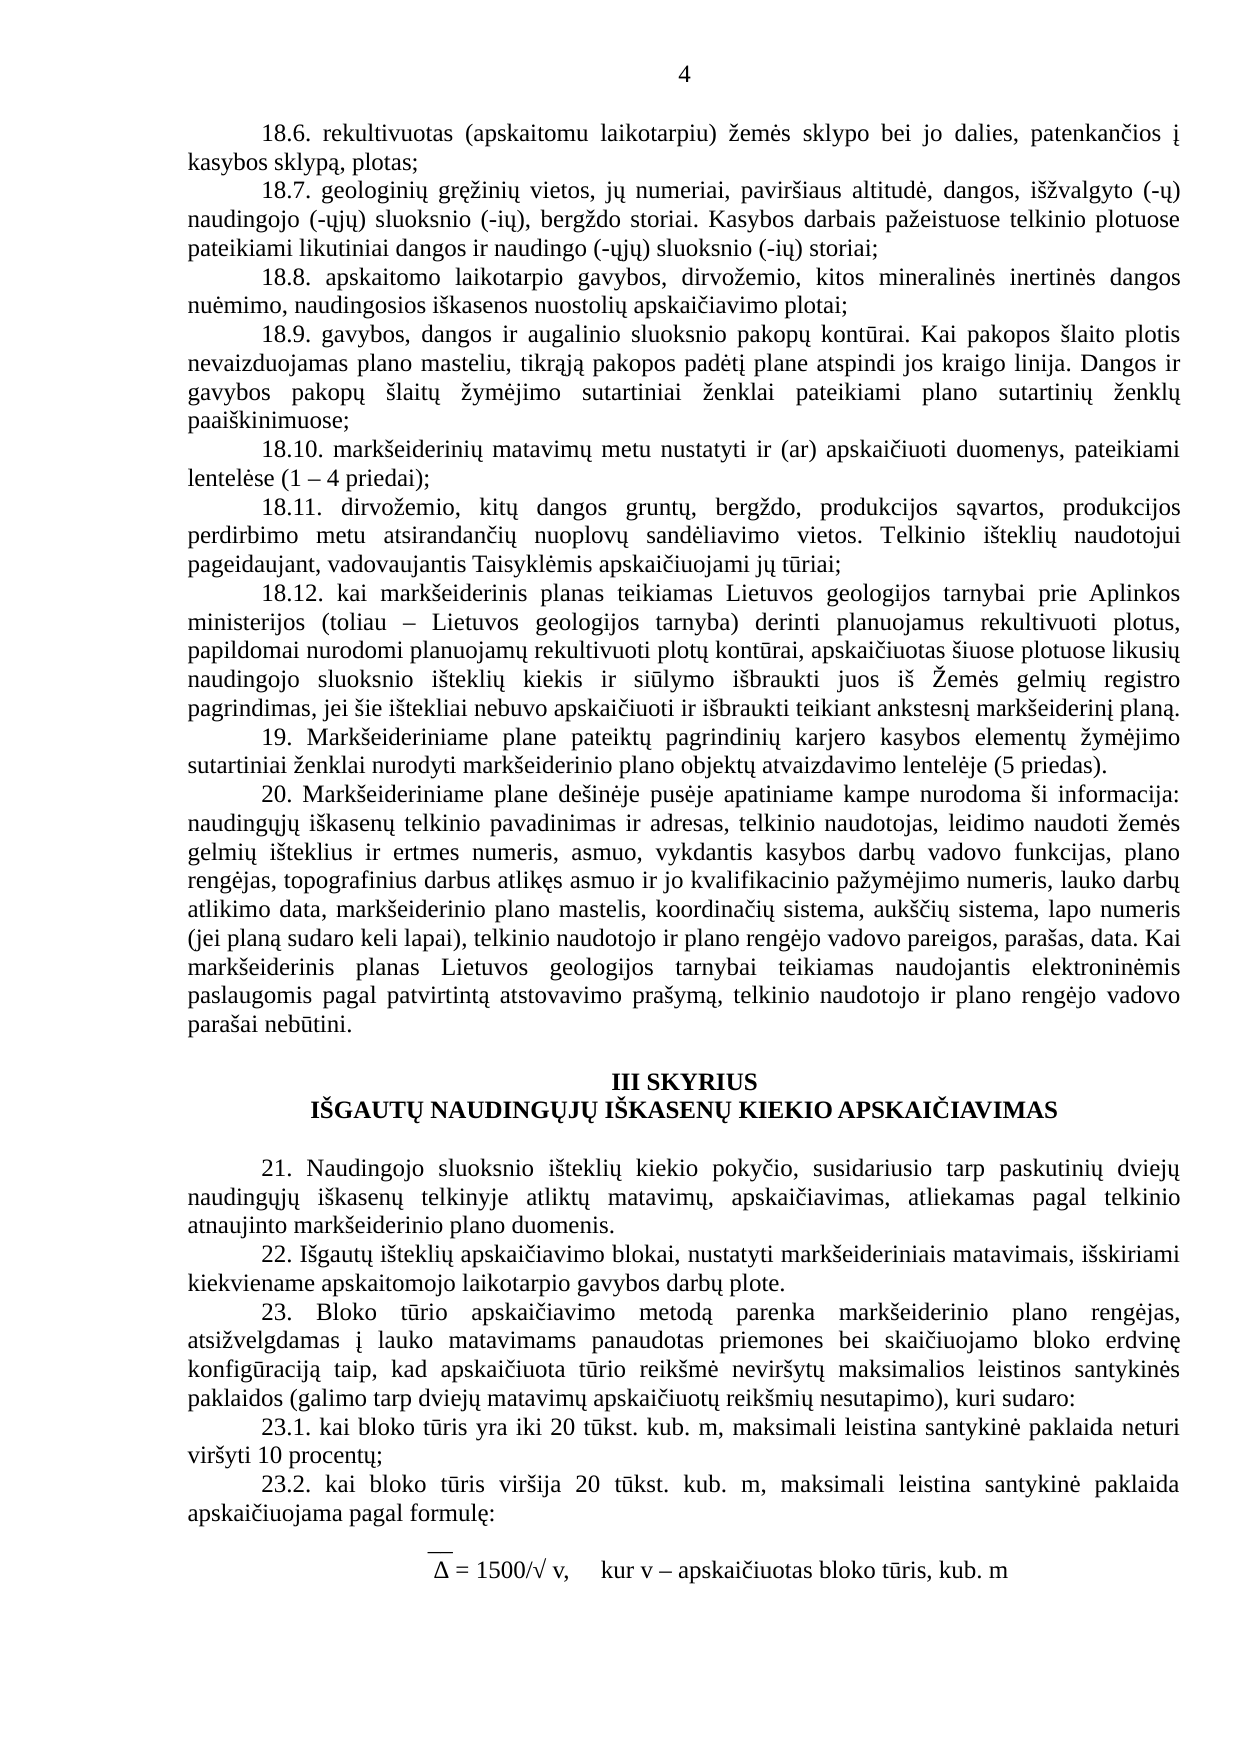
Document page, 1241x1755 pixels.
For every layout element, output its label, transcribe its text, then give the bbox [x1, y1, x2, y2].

text 23.2. kai bloko tūris viršija 20 tūkst. kub. m, maksimali leistina santykinė paklaida apskaičiuojama pagal formulę: [187, 1469, 1181, 1527]
text 22. Išgautų išteklių apskaičiavimo blokai, nustatyti markšeideriniais matavimais, išskiriami kiekviename apskaitomojo laikotarpio gavybos darbų plote. [187, 1239, 1181, 1297]
text 19. Markšeideriniame plane pateiktų pagrindinių karjero kasybos elementų žymėjimo sutartiniai ženklai nurodyti markšeiderinio plano objektų atvaizdavimo lentelėje (5 priedas). [187, 722, 1181, 779]
text __ [187, 1527, 1181, 1556]
text 18.12. kai markšeiderinis planas teikiamas Lietuvos geologijos tarnybai prie Aplinkos ministerijos (toliau – Lietuvos geologijos tarnyba) derinti planuojamus rekultivuoti plotus, papildomai nurodomi planuojamų rekultivuoti plotų kontūrai, apskaičiuotas šiuose plotuose likusių naudingojo sluoksnio išteklių kiekis ir siūlymo išbraukti juos iš Žemės gelmių registro pagrindimas, jei šie ištekliai nebuvo apskaičiuoti ir išbraukti teikiant ankstesnį markšeiderinį planą. [187, 578, 1181, 722]
text 18.11. dirvožemio, kitų dangos gruntų, bergždo, produkcijos sąvartos, produkcijos perdirbimo metu atsirandančių nuoplovų sandėliavimo vietos. Telkinio išteklių naudotojui pageidaujant, vadovaujantis Taisyklėmis apskaičiuojami jų tūriai; [187, 492, 1181, 578]
text 21. Naudingojo sluoksnio išteklių kiekio pokyčio, susidariusio tarp paskutinių dviejų naudingųjų iškasenų telkinyje atliktų matavimų, apskaičiavimas, atliekamas pagal telkinio atnaujinto markšeiderinio plano duomenis. [187, 1153, 1181, 1239]
text 23. Bloko tūrio apskaičiavimo metodą parenka markšeiderinio plano rengėjas, atsižvelgdamas į lauko matavimams panaudotas priemones bei skaičiuojamo bloko erdvinę konfigūraciją taip, kad apskaičiuota tūrio reikšmė neviršytų maksimalios leistinos santykinės paklaidos (galimo tarp dviejų matavimų apskaičiuotų reikšmių nesutapimo), kuri sudaro: [187, 1297, 1181, 1412]
text 23.1. kai bloko tūris yra iki 20 tūkst. kub. m, maksimali leistina santykinė paklaida neturi viršyti 10 procentų; [187, 1412, 1181, 1469]
text ∆ = 1500/√ v, kur v – apskaičiuotas bloko tūris, kub. m [187, 1556, 1181, 1584]
text 18.6. rekultivuotas (apskaitomu laikotarpiu) žemės sklypo bei jo dalies, patenkančios į kasybos sklypą, plotas; [187, 118, 1181, 176]
text 18.8. apskaitomo laikotarpio gavybos, dirvožemio, kitos mineralinės inertinės dangos nuėmimo, naudingosios iškasenos nuostolių apskaičiavimo plotai; [187, 262, 1181, 319]
text 18.9. gavybos, dangos ir augalinio sluoksnio pakopų kontūrai. Kai pakopos šlaito plotis nevaizduojamas plano masteliu, tikrąją pakopos padėtį plane atspindi jos kraigo linija. Dangos ir gavybos pakopų šlaitų žymėjimo sutartiniai ženklai pateikiami plano sutartinių ženklų paaiškinimuose; [187, 319, 1181, 434]
text 20. Markšeideriniame plane dešinėje pusėje apatiniame kampe nurodoma ši informacija: naudingųjų iškasenų telkinio pavadinimas ir adresas, telkinio naudotojas, leidimo naudoti žemės gelmių išteklius ir ertmes numeris, asmuo, vykdantis kasybos darbų vadovo funkcijas, plano rengėjas, topografinius darbus atlikęs asmuo ir jo kvalifikacinio pažymėjimo numeris, lauko darbų atlikimo data, markšeiderinio plano mastelis, koordinačių sistema, aukščių sistema, lapo numeris (jei planą sudaro keli lapai), telkinio naudotojo ir plano rengėjo vadovo pareigos, parašas, data. Kai markšeiderinis planas Lietuvos geologijos tarnybai teikiamas naudojantis elektroninėmis paslaugomis pagal patvirtintą atstovavimo prašymą, telkinio naudotojo ir plano rengėjo vadovo parašai nebūtini. [187, 779, 1181, 1038]
text 18.7. geologinių gręžinių vietos, jų numeriai, paviršiaus altitudė, dangos, išžvalgyto (-ų) naudingojo (-ųjų) sluoksnio (-ių), bergždo storiai. Kasybos darbais pažeistuose telkinio plotuose pateikiami likutiniai dangos ir naudingo (-ųjų) sluoksnio (-ių) storiai; [187, 176, 1181, 262]
text 18.10. markšeiderinių matavimų metu nustatyti ir (ar) apskaičiuoti duomenys, pateikiami lentelėse (1 – 4 priedai); [187, 434, 1181, 492]
text III SKYRIUS [187, 1067, 1181, 1096]
text IŠGAUTŲ NAUDINGŲJŲ IŠKASENŲ KIEKIO APSKAIČIAVIMAS [187, 1096, 1181, 1124]
